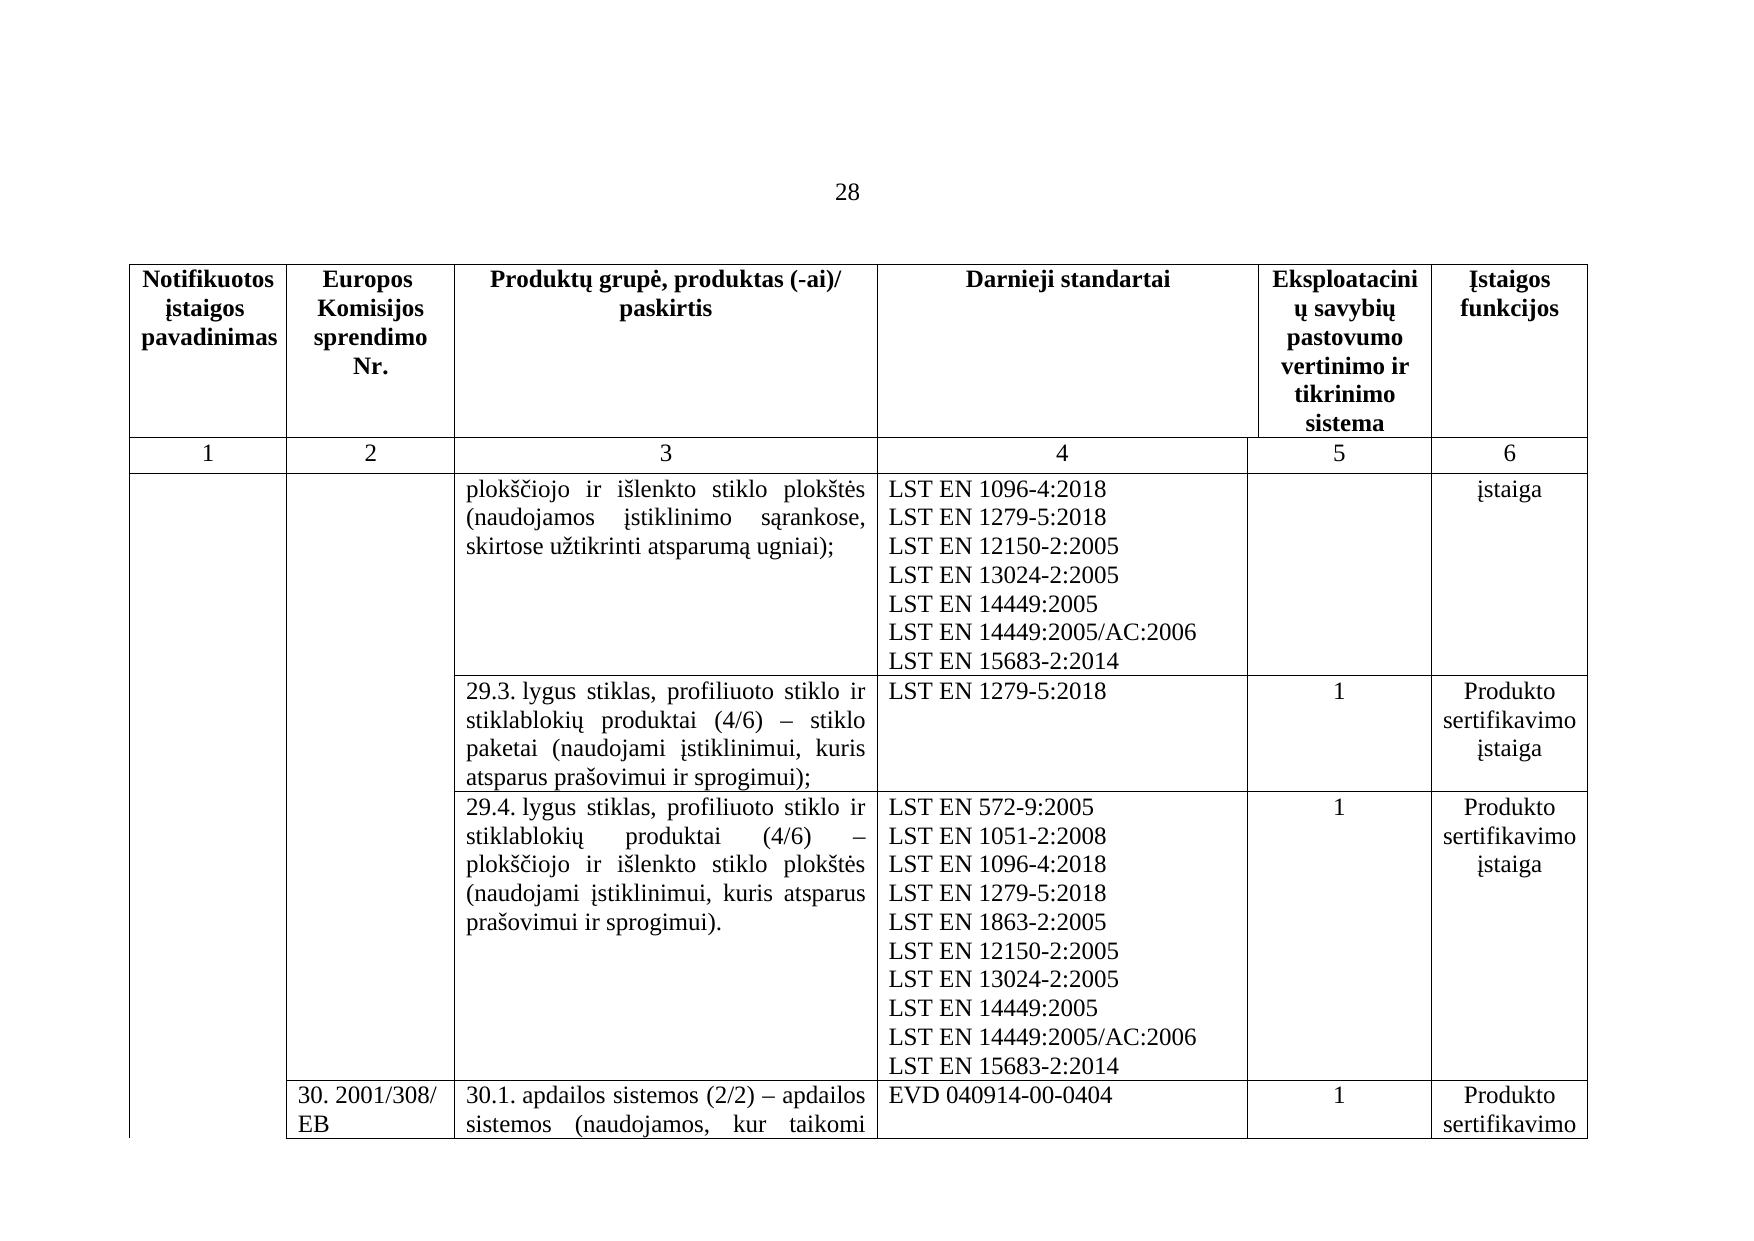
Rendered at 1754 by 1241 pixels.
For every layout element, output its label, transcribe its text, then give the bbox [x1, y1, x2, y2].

table_cell Produkto sertifikavimo įstaiga [1432, 792, 1587, 1079]
table_header Europos Komisijos sprendimo Nr. [287, 265, 454, 437]
table_cell [287, 474, 454, 675]
table_cell Produkto sertifikavimo įstaiga [1432, 676, 1587, 791]
table_cell 1 [1248, 1081, 1431, 1138]
table_cell 1 [1248, 792, 1431, 1079]
table_header Produktų grupė, produktas (-ai)/ paskirtis [455, 265, 877, 437]
table_cell [287, 675, 454, 791]
table_header Darnieji standartai [878, 265, 1258, 437]
table_cell įstaiga [1432, 474, 1587, 675]
table_cell 1 [1248, 676, 1431, 791]
table_cell 6 [1432, 438, 1587, 473]
table_cell 29.4. lygus stiklas, profiliuoto stiklo ir stiklablokių produktai (4/6) – plokščiojo ir išlenkto stiklo plokštės (naudojami įstiklinimui, kuris atsparus prašovimui ir sprogimui). [455, 792, 877, 1079]
table_cell 30.1. apdailos sistemos (2/2) – apdailos sistemos (naudojamos, kur taikomi [455, 1081, 877, 1138]
table_cell [130, 675, 286, 791]
table_cell Produkto sertifikavimo [1432, 1081, 1587, 1138]
table_cell 5 [1248, 438, 1431, 473]
table_cell EVD 040914-00-0404 [878, 1081, 1247, 1138]
table_header Įstaigos funkcijos [1432, 265, 1587, 437]
table_cell [287, 791, 454, 1079]
table_header Notifikuotos įstaigos pavadinimas [130, 265, 286, 437]
table_cell 29.3. lygus stiklas, profiliuoto stiklo ir stiklablokių produktai (4/6) – stiklo paketai (naudojami įstiklinimui, kuris atsparus prašovimui ir sprogimui); [455, 676, 877, 791]
table_cell [130, 791, 286, 1079]
table_cell plokščiojo ir išlenkto stiklo plokštės (naudojamos įstiklinimo sąrankose, skirtose užtikrinti atsparumą ugniai); [455, 474, 877, 675]
table_cell 30. 2001/308/EB [287, 1081, 454, 1138]
table_header Eksploatacinių savybių pastovumo vertinimo ir tikrinimo sistema [1259, 265, 1431, 437]
table_cell LST EN 1096-4:2018 LST EN 1279-5:2018 LST EN 12150-2:2005 LST EN 13024-2:2005 LST EN 14449:2005 LST EN 14449:2005/AC:2006 LST EN 15683-2:2014 [878, 474, 1247, 675]
table_cell 4 [878, 438, 1247, 473]
table_cell [130, 1080, 286, 1138]
table_cell [1248, 474, 1431, 675]
table_cell 1 [130, 438, 286, 473]
table_cell 2 [287, 438, 454, 473]
table_cell LST EN 1279-5:2018 [878, 676, 1247, 791]
table_cell 3 [455, 438, 877, 473]
table_cell [130, 474, 286, 675]
table_cell LST EN 572-9:2005 LST EN 1051-2:2008 LST EN 1096-4:2018 LST EN 1279-5:2018 LST EN 1863-2:2005 LST EN 12150-2:2005 LST EN 13024-2:2005 LST EN 14449:2005 LST EN 14449:2005/AC:2006 LST EN 15683-2:2014 [878, 792, 1247, 1079]
